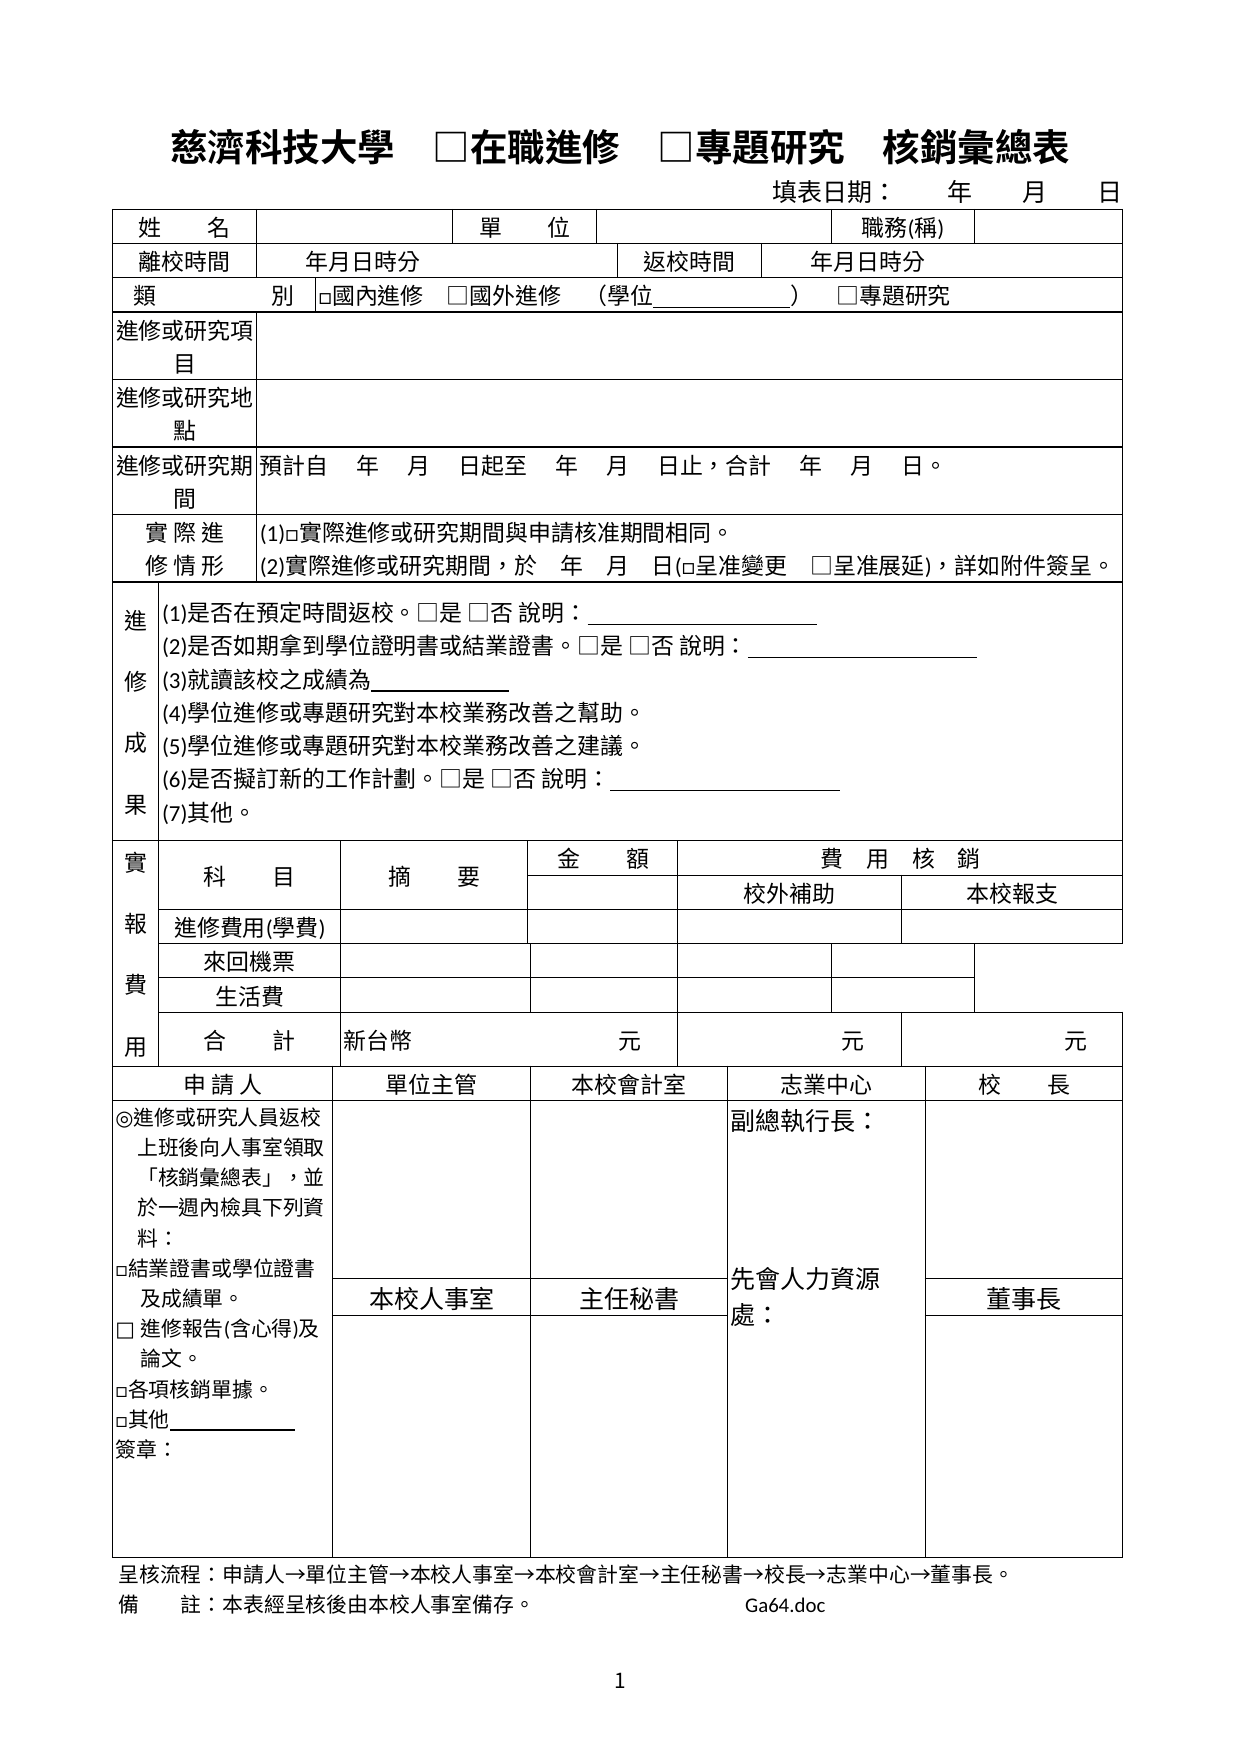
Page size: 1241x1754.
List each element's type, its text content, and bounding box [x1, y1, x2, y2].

table_cell 摘 要 [341, 841, 527, 909]
table_cell ◎進修或研究人員返校上班後向人事室領取「核銷彙總表」，並於一週內檢具下列資料： □結業證書或學位證書及成績單。 進修報告(含心得)及論文。 □各項核銷單據。 □其他 簽章： [113, 1101, 332, 1557]
table_cell [531, 1316, 727, 1557]
table_cell 單位主管 [333, 1067, 530, 1100]
table_cell [531, 1101, 727, 1278]
table_cell 進修費用(學費) [159, 910, 340, 943]
table_cell [528, 876, 677, 909]
table_cell 元 [902, 1013, 1122, 1066]
table_cell 副總執行長： 先會人力資源處： [728, 1101, 925, 1557]
table_cell 來回機票 [159, 944, 340, 977]
table_cell [832, 978, 974, 1012]
table_cell 校 長 [926, 1067, 1122, 1100]
table_header [257, 210, 452, 243]
table_cell 校外補助 [678, 876, 901, 909]
table_cell 元 [678, 1013, 901, 1066]
table_cell [678, 978, 831, 1012]
table_cell 進修或研究項目 [113, 313, 256, 379]
text 慈濟科技大學 □在職進修 □專題研究 核銷彙總表 [118, 118, 1122, 172]
text 呈核流程：申請人→單位主管→本校人事室→本校會計室→主任秘書→校長→志業中心→董事長。 [118, 1558, 1122, 1588]
table_cell 生活費 [159, 978, 340, 1012]
table_header 單 位 [453, 210, 596, 243]
table_cell [832, 944, 974, 977]
table_cell [257, 313, 1122, 379]
table_cell □國內進修 □國外進修 （學位 ） □專題研究 [316, 278, 1122, 311]
table_cell [678, 944, 831, 977]
table_cell [341, 910, 527, 943]
table_cell 合 計 [159, 1013, 340, 1066]
table_cell 實 際 進 修 情 形 [113, 515, 256, 581]
table_cell 進修或研究期間 [113, 448, 256, 514]
table_cell [257, 380, 1122, 446]
table_cell (1)□實際進修或研究期間與申請核准期間相同。 (2)實際進修或研究期間，於 年 月 日(□呈准變更 □呈准展延)，詳如附件簽呈。 [257, 515, 1122, 581]
table_cell [531, 978, 677, 1012]
table_cell [531, 944, 677, 977]
table_cell [341, 978, 530, 1012]
table_cell 進 修 成 果 [113, 583, 158, 840]
table_header 職務(稱) [832, 210, 974, 243]
table_cell 返校時間 [618, 244, 761, 277]
table_header [597, 210, 831, 243]
table_cell 董事長 [926, 1279, 1122, 1315]
text 備 註：本表經呈核後由本校人事室備存。 Ga64.doc [118, 1588, 1122, 1619]
table_cell (1)是否在預定時間返校。□是 □否 說明： (2)是否如期拿到學位證明書或結業證書。□是 □否 說明： (3)就讀該校之成績為 (4)學位進修或專題研究對本校業務改善之幫助。 (5)學位進修或專題研究對本校業務改善之建議。 (6)是否擬訂新的工作計劃。□是 □否 說明： (7)其他。 [159, 583, 1122, 840]
table_cell [333, 1101, 530, 1278]
table_header 姓 名 [113, 210, 256, 243]
table_cell 進修或研究地點 [113, 380, 256, 446]
table_cell 本校人事室 [333, 1279, 530, 1315]
table_cell 金 額 [528, 841, 677, 874]
table_cell 科 目 [159, 841, 340, 909]
table_cell 年月日時分 [762, 244, 1122, 277]
table_cell [333, 1316, 530, 1557]
table_cell 預計自 年 月 日起至 年 月 日止，合計 年 月 日。 [257, 448, 1122, 514]
table_cell 實 報 費 用 [113, 841, 158, 1066]
table_cell [926, 1101, 1122, 1278]
table_cell 年月日時分 [257, 244, 617, 277]
text 填表日期： 年 月 日 [118, 172, 1122, 209]
table_cell [926, 1316, 1122, 1557]
table_cell [902, 910, 1122, 943]
table_cell 本校會計室 [531, 1067, 727, 1100]
table_cell [528, 910, 677, 943]
table_cell [341, 944, 530, 977]
table_cell 新台幣 元 [341, 1013, 677, 1066]
table_cell 主任秘書 [531, 1279, 727, 1315]
table_header [975, 210, 1122, 243]
table_cell 類 別 [113, 278, 315, 311]
table_cell 費 用 核 銷 [678, 841, 1122, 874]
table_cell 志業中心 [728, 1067, 925, 1100]
table_cell 本校報支 [902, 876, 1122, 909]
table_cell 申 請 人 [113, 1067, 332, 1100]
table_cell 離校時間 [113, 244, 256, 277]
table_cell [678, 910, 901, 943]
